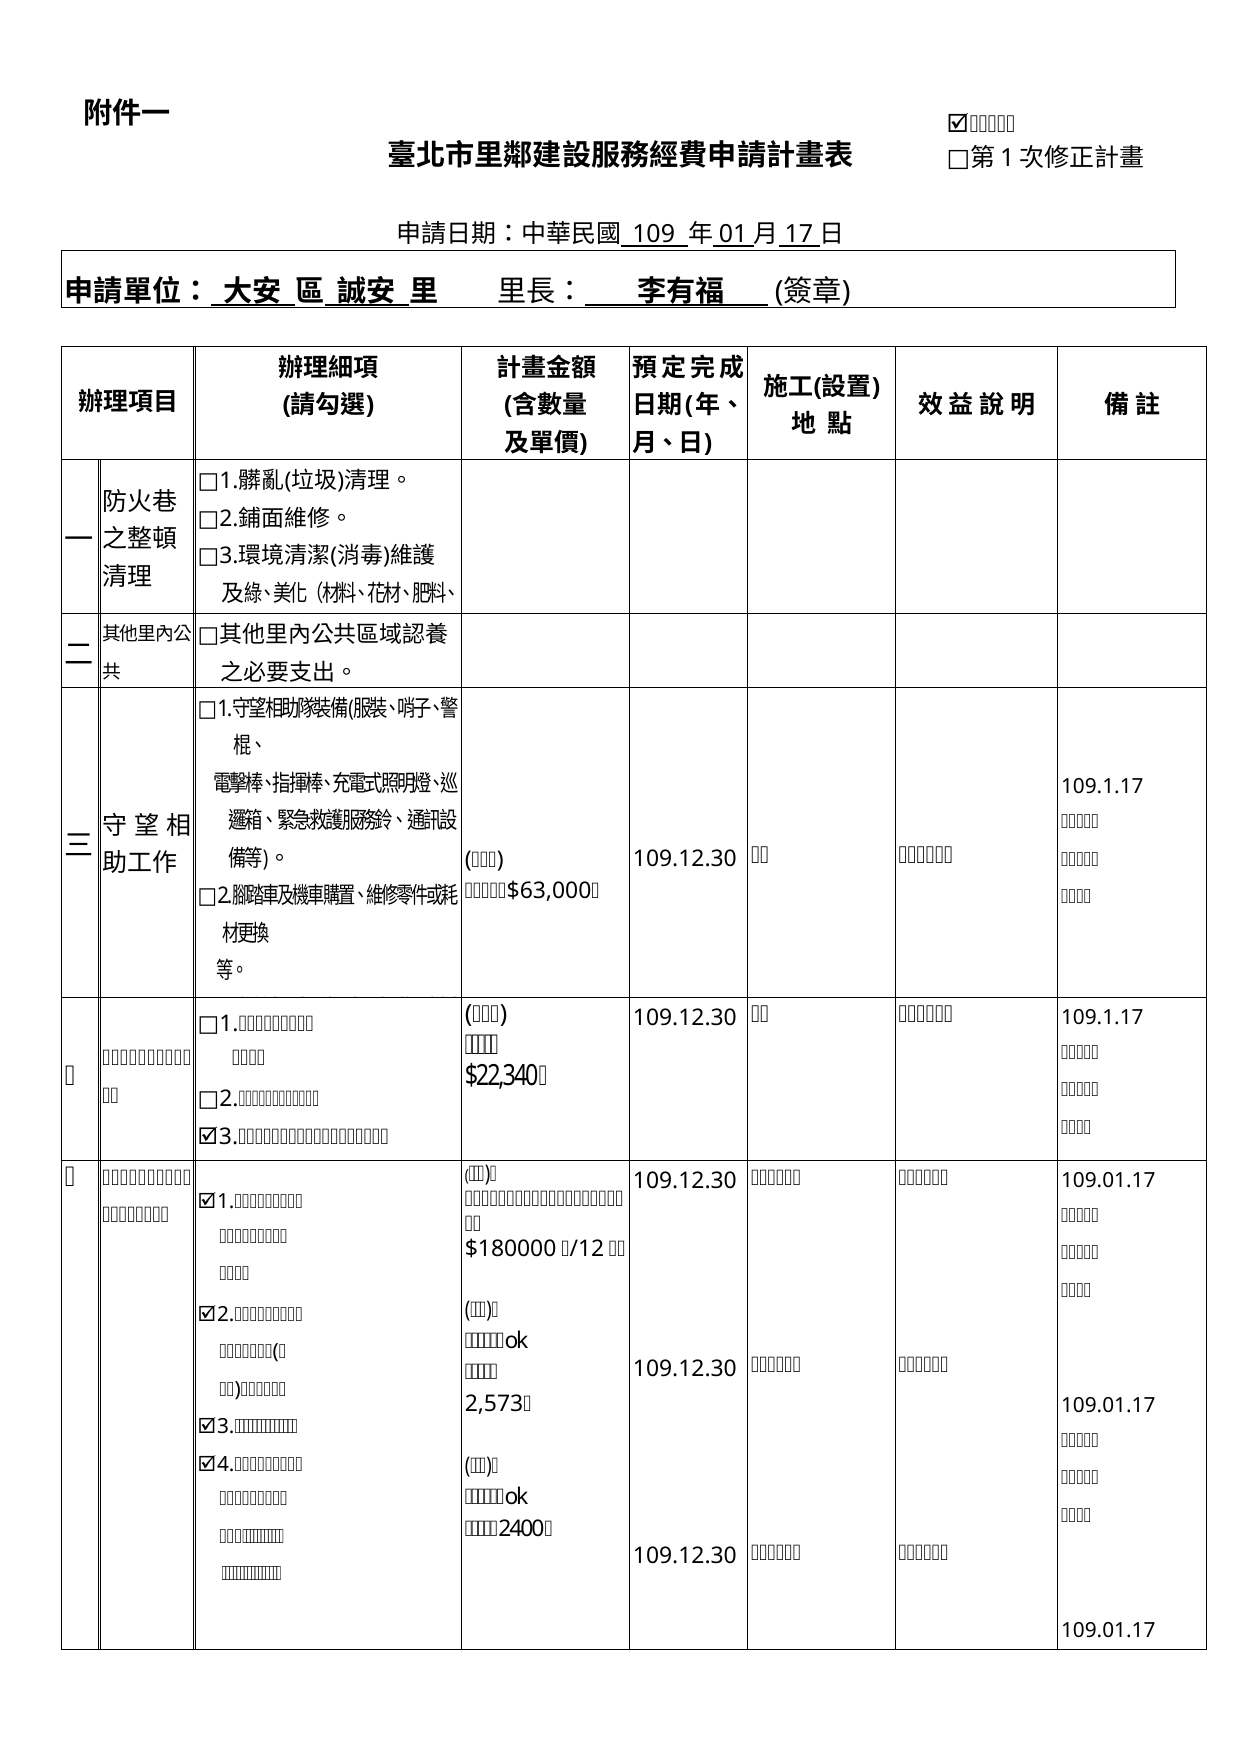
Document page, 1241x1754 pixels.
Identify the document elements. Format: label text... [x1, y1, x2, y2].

table_cell 提升環境品質 [896, 998, 1057, 1160]
table_cell [1058, 614, 1206, 687]
text 申請日期：中華民國 109 年 01 月 17 日 [187, 214, 1053, 250]
text □第1次修正計畫 [946, 138, 1235, 174]
table_header 計畫金額 (含數量 及單價) [462, 347, 629, 459]
table_cell [630, 614, 747, 687]
table_cell [748, 614, 895, 687]
table_cell 109.01.17 里鄰工作會 報會議決議 通過在案 109.01.17 里鄰工作會 報會議決議 通過在案 109.01.17 [1058, 1161, 1206, 1648]
table_cell 四 [62, 998, 98, 1160]
table_cell [630, 460, 747, 613]
table_cell [1058, 460, 1206, 613]
table_cell [748, 460, 895, 613]
table_cell 提升環境品質 [896, 688, 1057, 997]
table_cell 活動中心及里民活動場所空間維護與經營 [101, 1161, 193, 1648]
table_cell 守望相助工作 [101, 688, 193, 997]
table_cell (經常門) 滅火器換藥$63,000元 [462, 688, 629, 997]
table_cell 109.12.30 109.12.30 109.12.30 [630, 1161, 747, 1648]
table_cell 109.1.17 里鄰工作會 報會議決議 通過在案 [1058, 998, 1206, 1160]
table_header 辦理細項 (請勾選) [196, 347, 461, 459]
table_header 申請單位： 大安 區 誠安 里 里長： 李有福 (簽章) [62, 251, 1175, 307]
table_cell (經常門)： 補助固定里民活動場所租金逾新臺幣三萬元部分 $180000元/12個月 (經常門)： 音響設備卡拉ok 伴唱授權費 2,573元 (經常門)： 音響設備卡拉ok 機器維修費2400元 [462, 1161, 629, 1648]
table_cell 里民活動場所 里民活動場所 里民活動場所 [748, 1161, 895, 1648]
text 附件一 [62, 89, 635, 132]
text [909, 115, 1235, 216]
table_cell □1.髒亂(垃圾)清理。 □2.鋪面維修。 □3.環境清潔(消毒)維護 及綠、美化（材料、花材、肥料、 工資）。 □4.其他有關整頓工作用途。 [196, 460, 461, 613]
table_cell 提升環境品質 提升服務品質 提升服務品質 [896, 1161, 1057, 1648]
table_header 辦理項目 [62, 347, 193, 459]
table_cell □其他里內公共區域認養之必要支出。 [196, 614, 461, 687]
table_cell 防火巷之整頓清理 [101, 460, 193, 613]
table_cell 里內 [748, 998, 895, 1160]
table_cell [462, 460, 629, 613]
table_cell (經常門) 公園綠美化 $22,340元 [462, 998, 629, 1160]
table_cell 一 [62, 460, 98, 613]
table_header 備 註 [1058, 347, 1206, 459]
table_cell □1.守望相助隊裝備(服裝、哨子、警棍、 電擊棒、指揮棒、充電式照明燈、巡邏箱、緊急救護服務鈴、通訊設備等)。 □2.腳踏車及機車購置、維修零件或耗材更換 等。 □3.守望相助隊機車(自備)油料補 貼。 □4.感應器裝設、維修零件或耗材更換。 □5.守望相助工作相關之隊員參訪及研習活動。 □6.守望相助隊點心費。 7.其他有關裝備、設施〈滅火器、消耗品等〉之購置、維修。 [196, 688, 461, 997]
table_cell 109.1.17 里鄰工作會 報會議決議 通過在案 [1058, 688, 1206, 997]
table_header 效 益 說 明 [896, 347, 1057, 459]
text 臺北市里鄰建設服務經費申請計畫表 [187, 132, 909, 174]
table_header 預定完成日期(年、月、日) [630, 347, 747, 459]
table_cell 鄰里公園、綠地之清潔維護 [101, 998, 193, 1160]
table_cell 五 [62, 1161, 98, 1648]
table_header 施工(設置) 地 點 [748, 347, 895, 459]
table_cell 里內 [748, 688, 895, 997]
table_cell 1.活動中心、里民活動 場所各項設施之購置 及維修。 2.補助固定里民活動場 所租金逾新臺幣(以 下同)三萬元部分。 3.里民活動場所公共意外責任險。 4.里民活動場所每次辦 理活動補助水電費一 百元。但每月補助總額以當月水 電費總額為限，並不得超過一千元。 [196, 1161, 461, 1648]
table_cell [896, 460, 1057, 613]
table_cell □1.清潔、打掃各項用具 之購置。 □2.澆灌設施設置維護及水費。 3.其他經區公所核可之公園維護服務用途。 [196, 998, 461, 1160]
table_cell 三 [62, 688, 98, 997]
table_cell 109.12.30 [630, 688, 747, 997]
text 第一次申請 [946, 115, 1235, 138]
table_cell 109.12.30 [630, 998, 747, 1160]
table_cell 其他里內公共 區域認養之必要支出 [101, 614, 193, 687]
table_cell [462, 614, 629, 687]
table_cell [896, 614, 1057, 687]
table_cell 二 [62, 614, 98, 687]
